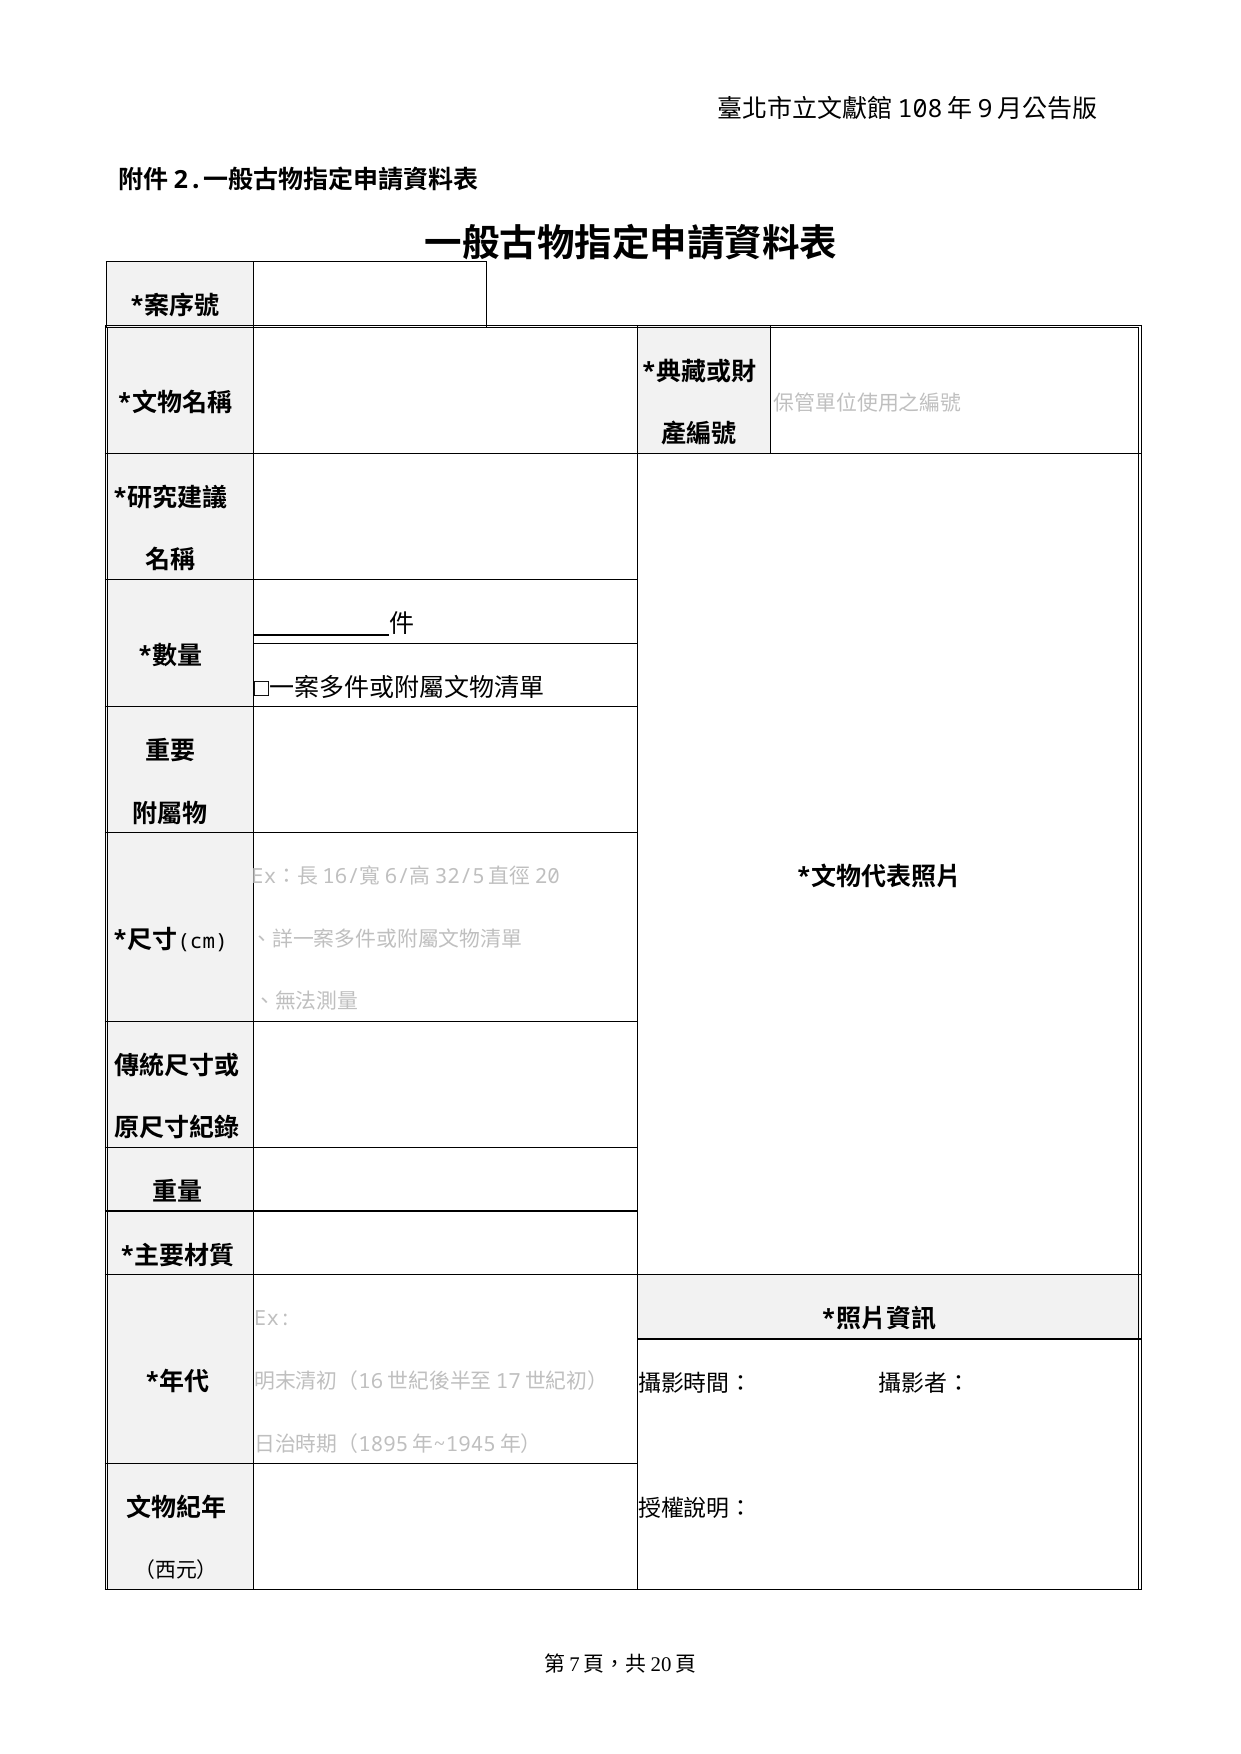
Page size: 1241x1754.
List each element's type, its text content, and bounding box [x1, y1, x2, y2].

table_cell [254, 454, 637, 579]
table_header [487, 261, 1140, 325]
table_cell *年代 [108, 1275, 253, 1463]
table_cell *主要材質 [108, 1212, 253, 1274]
table_cell Ex：長16/寬6/高32/5直徑20 、詳一案多件或附屬文物清單 、無法測量 [254, 833, 637, 1021]
table_header [254, 262, 486, 325]
text 附件2.一般古物指定申請資料表 [118, 136, 1143, 199]
table_cell 重量 [108, 1148, 253, 1210]
table_cell 件 [254, 580, 637, 642]
table_cell *典藏或財產編號 [638, 328, 770, 453]
text 一般古物指定申請資料表 [118, 199, 1143, 261]
table_cell *文物名稱 [108, 328, 253, 453]
table_cell □一案多件或附屬文物清單 [254, 644, 637, 706]
table_header *案序號 [107, 262, 253, 325]
table_cell [254, 1212, 637, 1274]
table_cell *文物代表照片 [638, 454, 1138, 1274]
table_cell [254, 707, 637, 832]
table_cell 文物紀年（西元） [108, 1464, 253, 1589]
table_cell 傳統尺寸或 原尺寸紀錄 [108, 1022, 253, 1147]
table_cell [254, 1464, 637, 1589]
table_cell *照片資訊 [638, 1275, 1138, 1338]
table_cell [254, 1022, 637, 1147]
table_cell 重要 附屬物 [108, 707, 253, 832]
table_cell *尺寸(cm) [108, 833, 253, 1021]
table_cell [254, 1148, 637, 1210]
table_cell [254, 328, 637, 453]
table_cell 保管單位使用之編號 [771, 328, 1138, 453]
table_cell *數量 [108, 580, 253, 706]
table_cell *研究建議名稱 [108, 454, 253, 579]
table_cell Ex: 明末清初（16世紀後半至17世紀初） 日治時期（1895年~1945年） [254, 1275, 637, 1463]
table_cell 攝影時間： 攝影者： 授權說明： [638, 1340, 1138, 1589]
